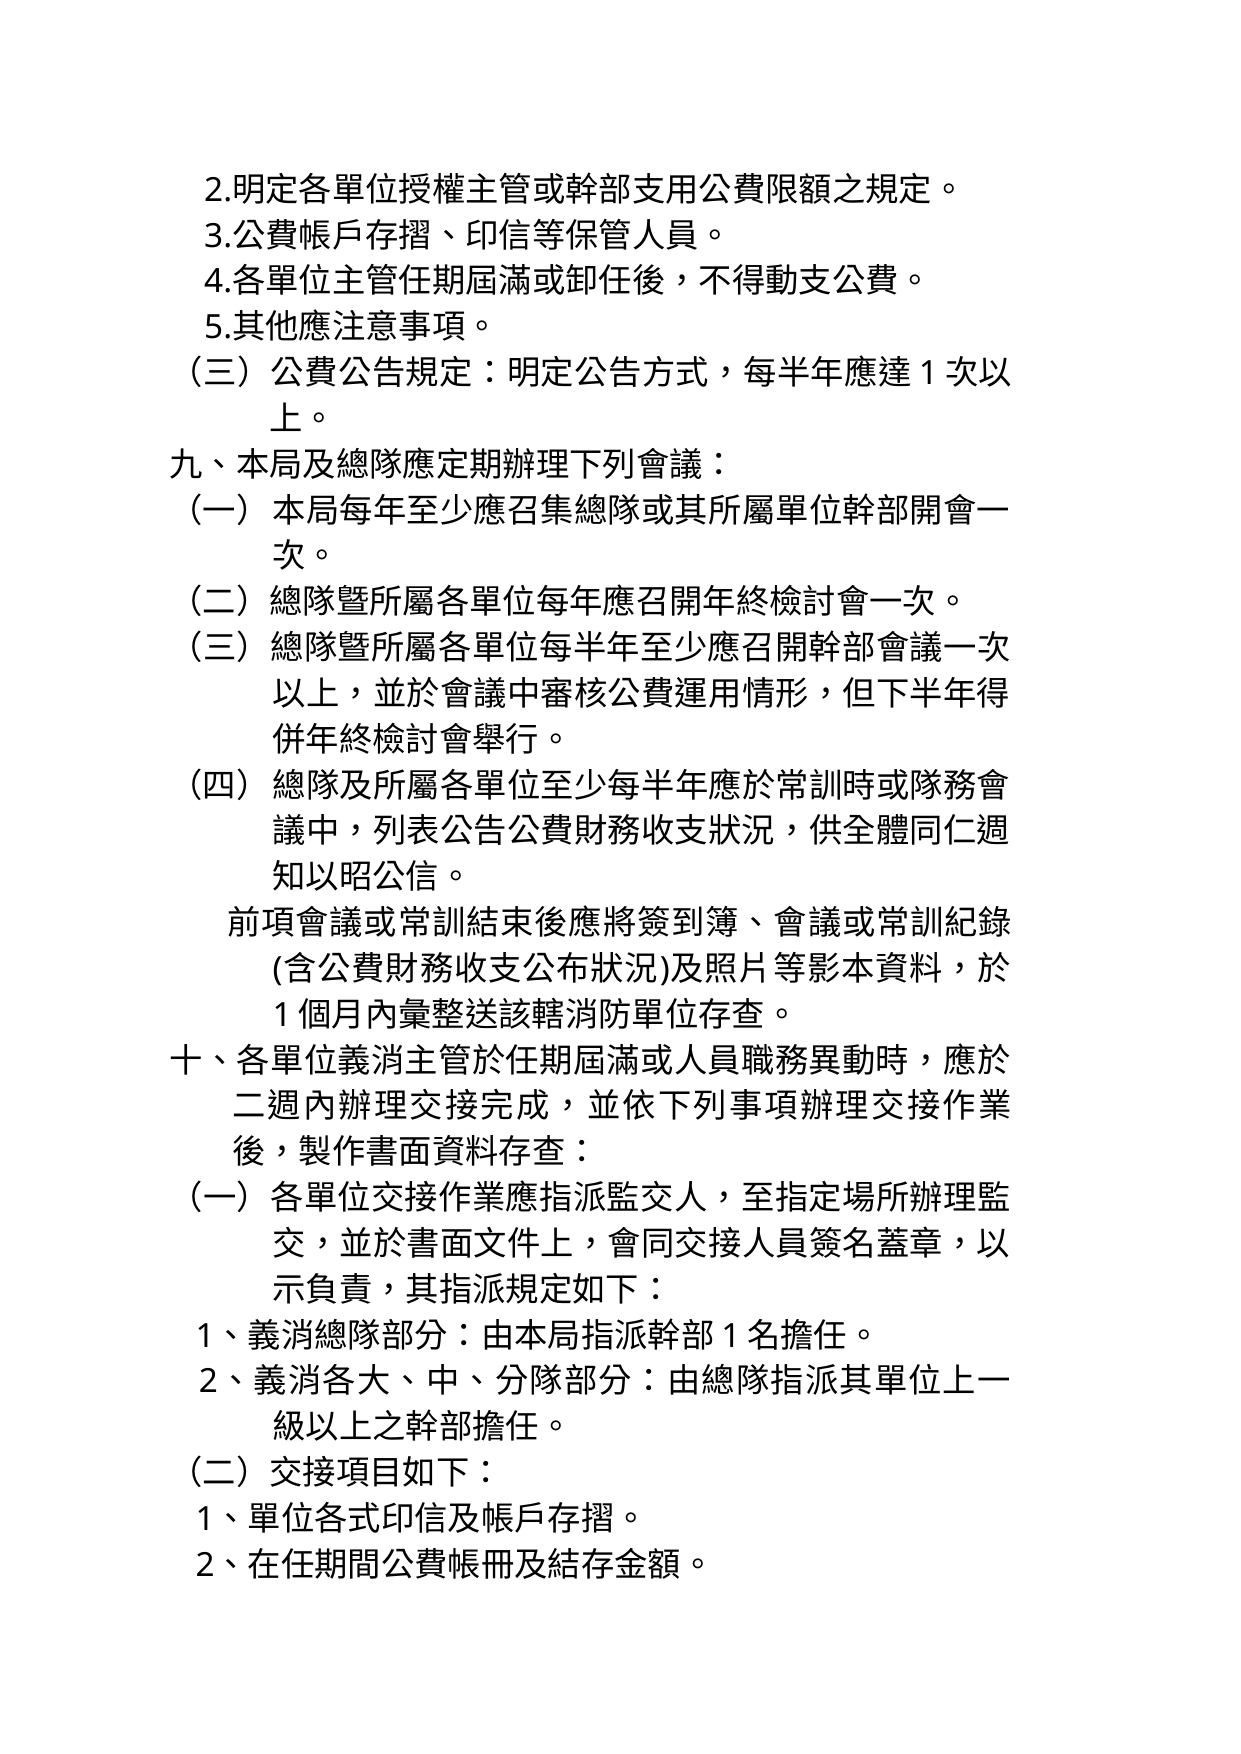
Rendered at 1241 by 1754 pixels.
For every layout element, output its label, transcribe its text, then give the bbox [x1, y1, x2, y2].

table_cell 九、本局及總隊應定期辦理下列會議： （一） 本局每年至少應召集總隊或其所屬單位幹部開會一次。 （二）總隊曁所屬各單位每年應召開年終檢討會一次。 （三）總隊曁所屬各單位每半年至少應召開幹部會議一次以上，並於會議中審核公費運用情形，但下半年得併年終檢討會舉行。 （四） 總隊及所屬各單位至少每半年應於常訓時或隊務會議中，列表公告公費財務收支狀況，供全體同仁週知以昭公信。 前項會議或常訓結束後應將簽到簿、會議或常訓紀錄(含公費財務收支公布狀況)及照片等影本資料，於1個月內彙整送該轄消防單位存查。 [158, 440, 1023, 1035]
table_cell 2.明定各單位授權主管或幹部支用公費限額之規定。 3.公費帳戶存摺、印信等保管人員。 4.各單位主管任期屆滿或卸任後，不得動支公費。 5.其他應注意事項。 （三）公費公告規定：明定公告方式，每半年應達1次以上。 [158, 165, 1023, 439]
table_cell 十、各單位義消主管於任期屆滿或人員職務異動時，應於二週內辦理交接完成，並依下列事項辦理交接作業後，製作書面資料存查： （一）各單位交接作業應指派監交人，至指定場所辦理監交，並於書面文件上，會同交接人員簽名蓋章，以示負責，其指派規定如下： 1、義消總隊部分：由本局指派幹部1名擔任。 2、義消各大、中、分隊部分：由總隊指派其單位上一級以上之幹部擔任。 （二）交接項目如下： 1、單位各式印信及帳戶存摺。 2、在任期間公費帳冊及結存金額。 [158, 1035, 1023, 1585]
